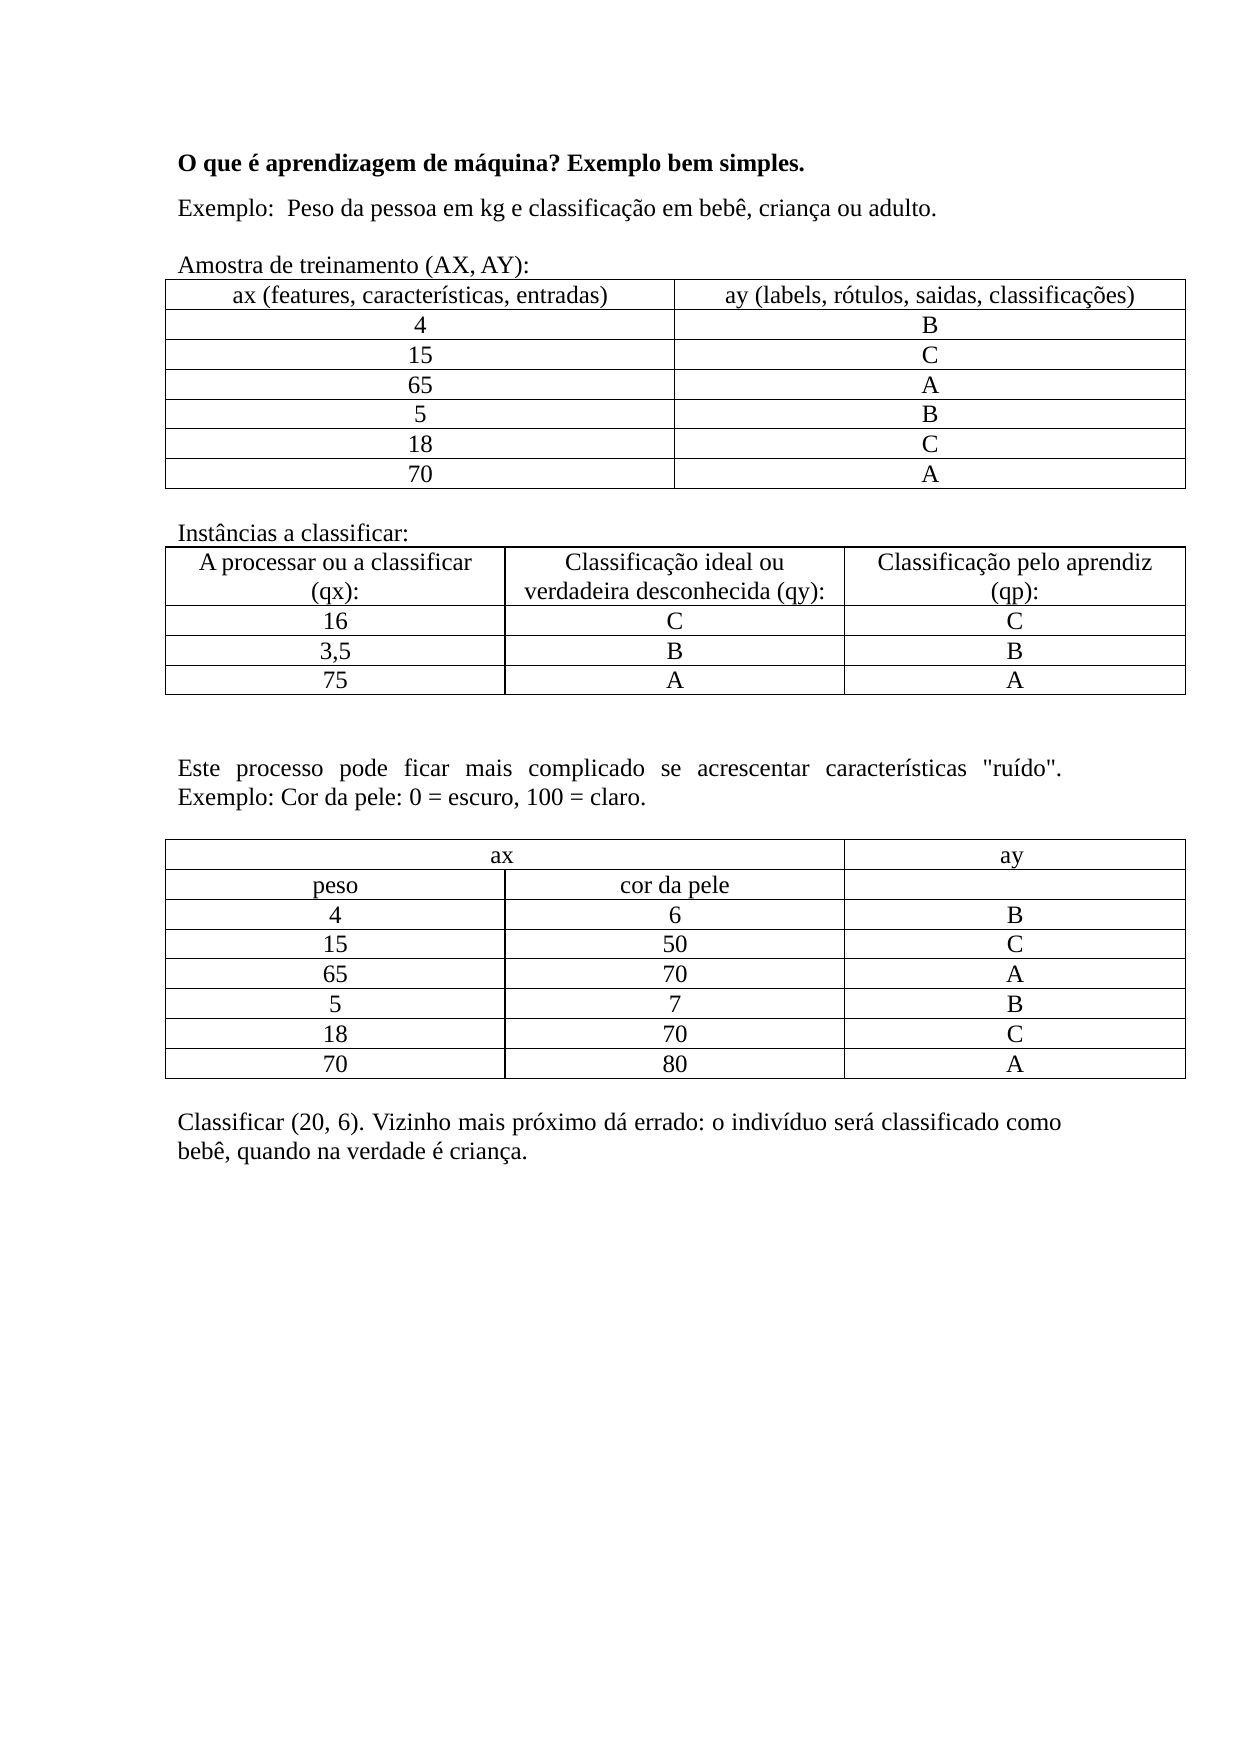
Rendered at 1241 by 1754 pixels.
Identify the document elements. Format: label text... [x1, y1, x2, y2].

table_cell C [675, 340, 1185, 369]
table_cell 7 [506, 989, 844, 1018]
table_cell 70 [166, 459, 674, 488]
table_cell 5 [166, 989, 504, 1018]
table_cell A [675, 370, 1185, 398]
table_cell A [675, 459, 1185, 488]
table_cell B [675, 310, 1185, 339]
text Classificar (20, 6). Vizinho mais próximo dá errado: o indivíduo será classificado como bebê, quando na verdade é criança. [177, 1107, 1063, 1165]
table_cell B [845, 989, 1185, 1018]
table_cell A [845, 666, 1185, 694]
table_header A processar ou a classificar (qx): [166, 548, 504, 605]
table_cell A [845, 1049, 1185, 1077]
table_header ax [166, 840, 844, 869]
table_cell 4 [166, 900, 504, 928]
table_cell C [675, 429, 1185, 458]
text Este processo pode ficar mais complicado se acrescentar características "ruído". Exemplo: Cor da pele: 0 = escuro, 100 = claro. [177, 753, 1063, 810]
table_cell A [845, 959, 1185, 988]
text Exemplo: Peso da pessoa em kg e classificação em bebê, criança ou adulto. [177, 193, 1063, 222]
table_cell B [845, 636, 1185, 664]
table_cell 16 [166, 606, 504, 635]
table_cell C [845, 606, 1185, 635]
table_header Classificação ideal ou verdadeira desconhecida (qy): [506, 548, 844, 605]
table_cell C [845, 1019, 1185, 1048]
table_header ay (labels, rótulos, saidas, classificações) [675, 280, 1185, 309]
table_cell 65 [166, 370, 674, 398]
table_cell 18 [166, 1019, 504, 1048]
table_cell 15 [166, 930, 504, 958]
table_cell 50 [506, 930, 844, 958]
table_header Classificação pelo aprendiz (qp): [845, 548, 1185, 605]
table_cell peso [166, 870, 504, 899]
table_cell 5 [166, 400, 674, 428]
table_cell 6 [506, 900, 844, 928]
table_cell B [845, 900, 1185, 928]
table_cell 18 [166, 429, 674, 458]
table_cell 15 [166, 340, 674, 369]
table_cell cor da pele [506, 870, 844, 899]
table_header ay [845, 840, 1185, 869]
table_cell 70 [506, 1019, 844, 1048]
table_header ax (features, características, entradas) [166, 280, 674, 309]
table_cell 3,5 [166, 636, 504, 664]
text O que é aprendizagem de máquina? Exemplo bem simples. [177, 148, 1063, 176]
table_cell 70 [506, 959, 844, 988]
text Amostra de treinamento (AX, AY): [177, 251, 1063, 279]
table_cell 4 [166, 310, 674, 339]
table_cell 70 [166, 1049, 504, 1077]
table_cell B [506, 636, 844, 664]
table_cell 65 [166, 959, 504, 988]
table_cell 80 [506, 1049, 844, 1077]
table_cell C [845, 930, 1185, 958]
table_cell B [675, 400, 1185, 428]
table_cell C [506, 606, 844, 635]
text Instâncias a classificar: [177, 518, 1063, 546]
table_cell A [506, 666, 844, 694]
table_cell 75 [166, 666, 504, 694]
table_cell [845, 870, 1185, 899]
